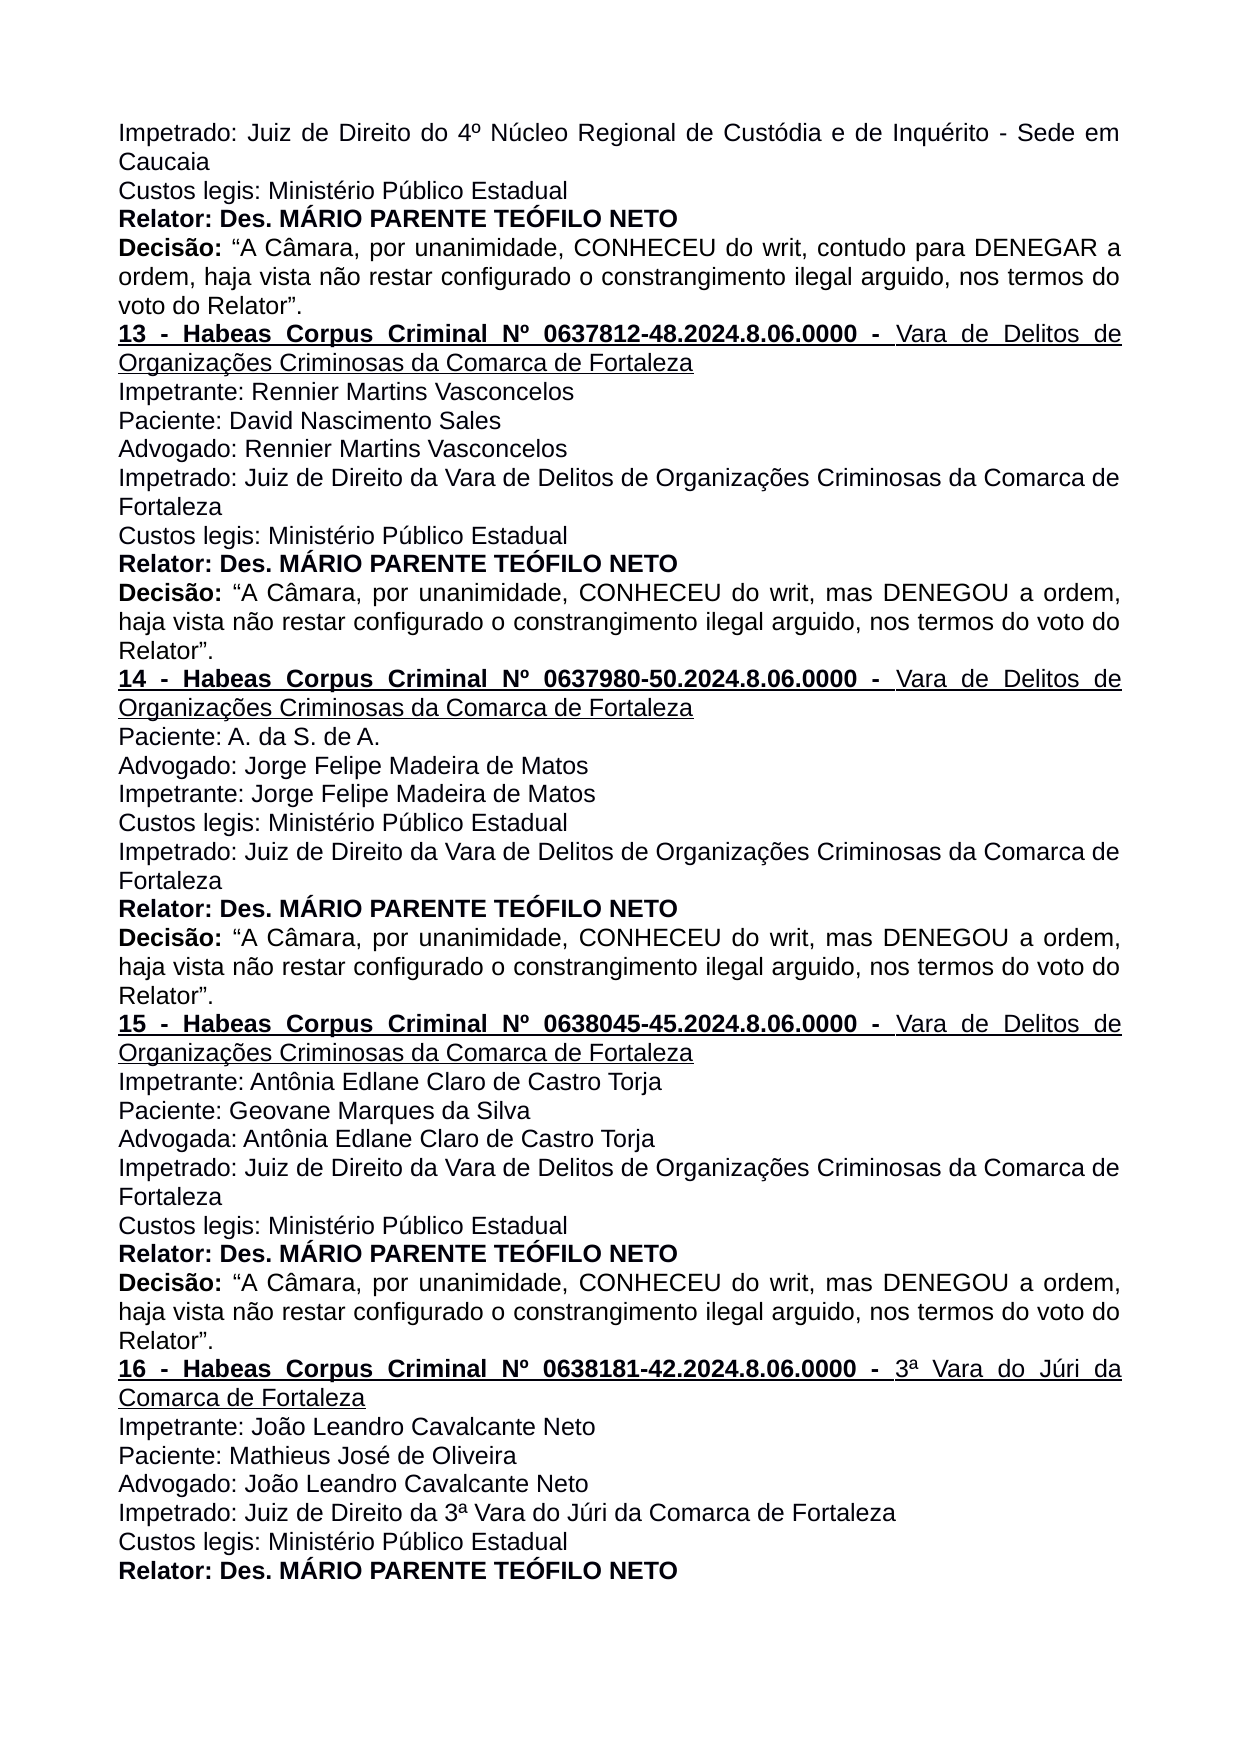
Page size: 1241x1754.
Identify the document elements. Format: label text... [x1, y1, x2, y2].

text Decisão: “A Câmara, por unanimidade, CONHECEU do writ, mas DENEGOU a ordem, haja vista não restar configurado o constrangimento ilegal arguido, nos termos do voto do Relator”. [118, 578, 1122, 664]
text Paciente: David Nascimento Sales [118, 406, 1122, 434]
text 16 - Habeas Corpus Criminal Nº 0638181-42.2024.8.06.0000 - 3ª Vara do Júri da Comarca de Fortaleza [118, 1354, 1122, 1412]
text Impetrante: Jorge Felipe Madeira de Matos [118, 779, 1122, 808]
text Custos legis: Ministério Público Estadual [118, 1527, 1122, 1556]
text Decisão: “A Câmara, por unanimidade, CONHECEU do writ, contudo para DENEGAR a ordem, haja vista não restar configurado o constrangimento ilegal arguido, nos termos do voto do Relator”. [118, 233, 1122, 319]
text Custos legis: Ministério Público Estadual [118, 808, 1122, 837]
text 14 - Habeas Corpus Criminal Nº 0637980-50.2024.8.06.0000 - Vara de Delitos de [118, 664, 1122, 689]
text Relator: Des. MÁRIO PARENTE TEÓFILO NETO [118, 204, 1122, 233]
text Advogado: João Leandro Cavalcante Neto [118, 1469, 1122, 1498]
text Impetrado: Juiz de Direito da Vara de Delitos de Organizações Criminosas da Comarca de Fortaleza [118, 837, 1122, 894]
text Impetrante: Antônia Edlane Claro de Castro Torja [118, 1067, 1122, 1096]
text Organizações Criminosas da Comarca de Fortaleza [118, 1035, 1122, 1067]
text Organizações Criminosas da Comarca de Fortaleza [118, 345, 1122, 377]
text Advogado: Jorge Felipe Madeira de Matos [118, 751, 1122, 779]
text Organizações Criminosas da Comarca de Fortaleza [118, 690, 1122, 722]
text Impetrado: Juiz de Direito da 3ª Vara do Júri da Comarca de Fortaleza [118, 1498, 1122, 1527]
text Impetrado: Juiz de Direito da Vara de Delitos de Organizações Criminosas da Comarca de Fortaleza [118, 1153, 1122, 1211]
text Decisão: “A Câmara, por unanimidade, CONHECEU do writ, mas DENEGOU a ordem, haja vista não restar configurado o constrangimento ilegal arguido, nos termos do voto do Relator”. [118, 1268, 1122, 1354]
text Relator: Des. MÁRIO PARENTE TEÓFILO NETO [118, 1239, 1122, 1268]
text Paciente: Geovane Marques da Silva [118, 1096, 1122, 1124]
text Decisão: “A Câmara, por unanimidade, CONHECEU do writ, mas DENEGOU a ordem, haja vista não restar configurado o constrangimento ilegal arguido, nos termos do voto do Relator”. [118, 923, 1122, 1009]
text Custos legis: Ministério Público Estadual [118, 521, 1122, 549]
text Advogado: Rennier Martins Vasconcelos [118, 434, 1122, 463]
text 15 - Habeas Corpus Criminal Nº 0638045-45.2024.8.06.0000 - Vara de Delitos de [118, 1009, 1122, 1034]
text Impetrado: Juiz de Direito do 4º Núcleo Regional de Custódia e de Inquérito - Sede em Caucaia [118, 118, 1122, 176]
text Custos legis: Ministério Público Estadual [118, 176, 1122, 204]
text Paciente: A. da S. de A. [118, 722, 1122, 751]
text Relator: Des. MÁRIO PARENTE TEÓFILO NETO [118, 1556, 1122, 1584]
text 13 - Habeas Corpus Criminal Nº 0637812-48.2024.8.06.0000 - Vara de Delitos de [118, 319, 1122, 344]
text Custos legis: Ministério Público Estadual [118, 1211, 1122, 1239]
text Impetrante: Rennier Martins Vasconcelos [118, 377, 1122, 406]
text Advogada: Antônia Edlane Claro de Castro Torja [118, 1124, 1122, 1153]
text Relator: Des. MÁRIO PARENTE TEÓFILO NETO [118, 894, 1122, 923]
text Impetrado: Juiz de Direito da Vara de Delitos de Organizações Criminosas da Comarca de Fortaleza [118, 463, 1122, 521]
text Impetrante: João Leandro Cavalcante Neto [118, 1412, 1122, 1441]
text Relator: Des. MÁRIO PARENTE TEÓFILO NETO [118, 549, 1122, 578]
text Paciente: Mathieus José de Oliveira [118, 1441, 1122, 1469]
